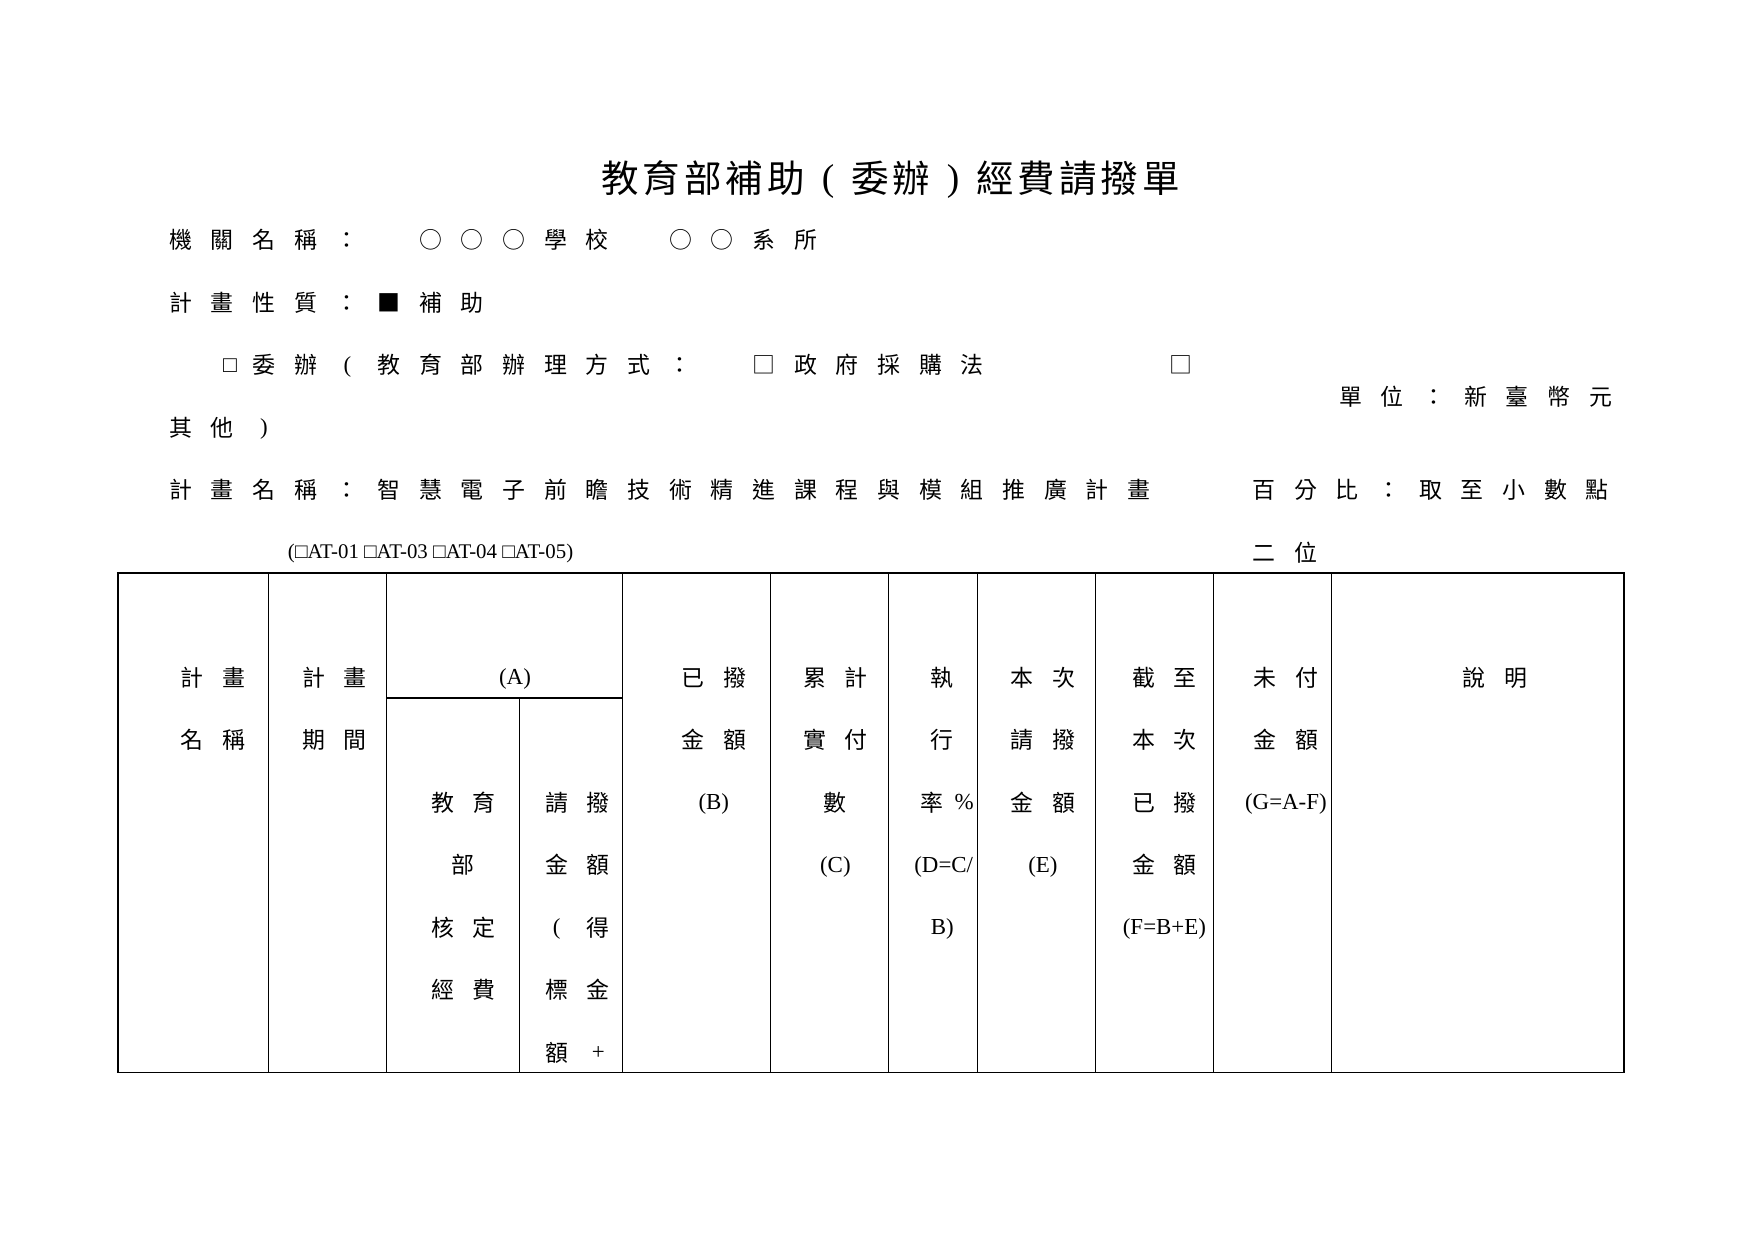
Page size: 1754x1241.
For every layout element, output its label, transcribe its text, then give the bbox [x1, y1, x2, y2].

table_cell 未付金額 (G=A-F) [1214, 574, 1331, 1072]
table_cell 機關名稱： ○○○學校 ○○系所 [118, 197, 1624, 260]
table_header 教育部補助(委辦)經費請撥單 [118, 135, 1624, 197]
table_cell [1624, 197, 1632, 260]
table_cell 已撥 金額 (B) [623, 574, 770, 1072]
table_cell 百分比：取至小數點二位 [1214, 447, 1624, 572]
table_cell 說明 [1332, 574, 1623, 1072]
table_cell [1624, 322, 1632, 447]
table_cell 計畫性質：■補助 [118, 260, 1624, 322]
table_cell [1625, 697, 1632, 1072]
table_cell 本次請撥金額(E) [978, 574, 1095, 1072]
table_cell 單位：新臺幣元 [1214, 322, 1624, 447]
table_cell [1624, 447, 1632, 572]
table_cell 執行率% (D=C/B) [889, 574, 977, 1072]
table_cell 請撥金額 (得標金額+ [520, 699, 622, 1072]
table_cell □委辦(教育部辦理方式： □政府採購法 □其他) [118, 322, 1213, 447]
table_cell [1625, 572, 1632, 697]
table_cell 計畫名稱：智慧電子前瞻技術精進課程與模組推廣計畫 (□AT-01 □AT-03 □AT-04 □AT-05) [118, 447, 1213, 572]
table_cell (A) [387, 574, 622, 697]
table_cell [1624, 260, 1632, 322]
table_cell 累計 實付數 (C) [771, 574, 888, 1072]
table_cell 計畫 名稱 [119, 574, 268, 1072]
table_cell 計畫期間 [269, 574, 386, 1072]
table_cell 截至本次 已撥金額(F=B+E) [1096, 574, 1213, 1072]
table_header [1624, 135, 1632, 197]
table_cell 教育部 核定經費 [387, 699, 519, 1072]
